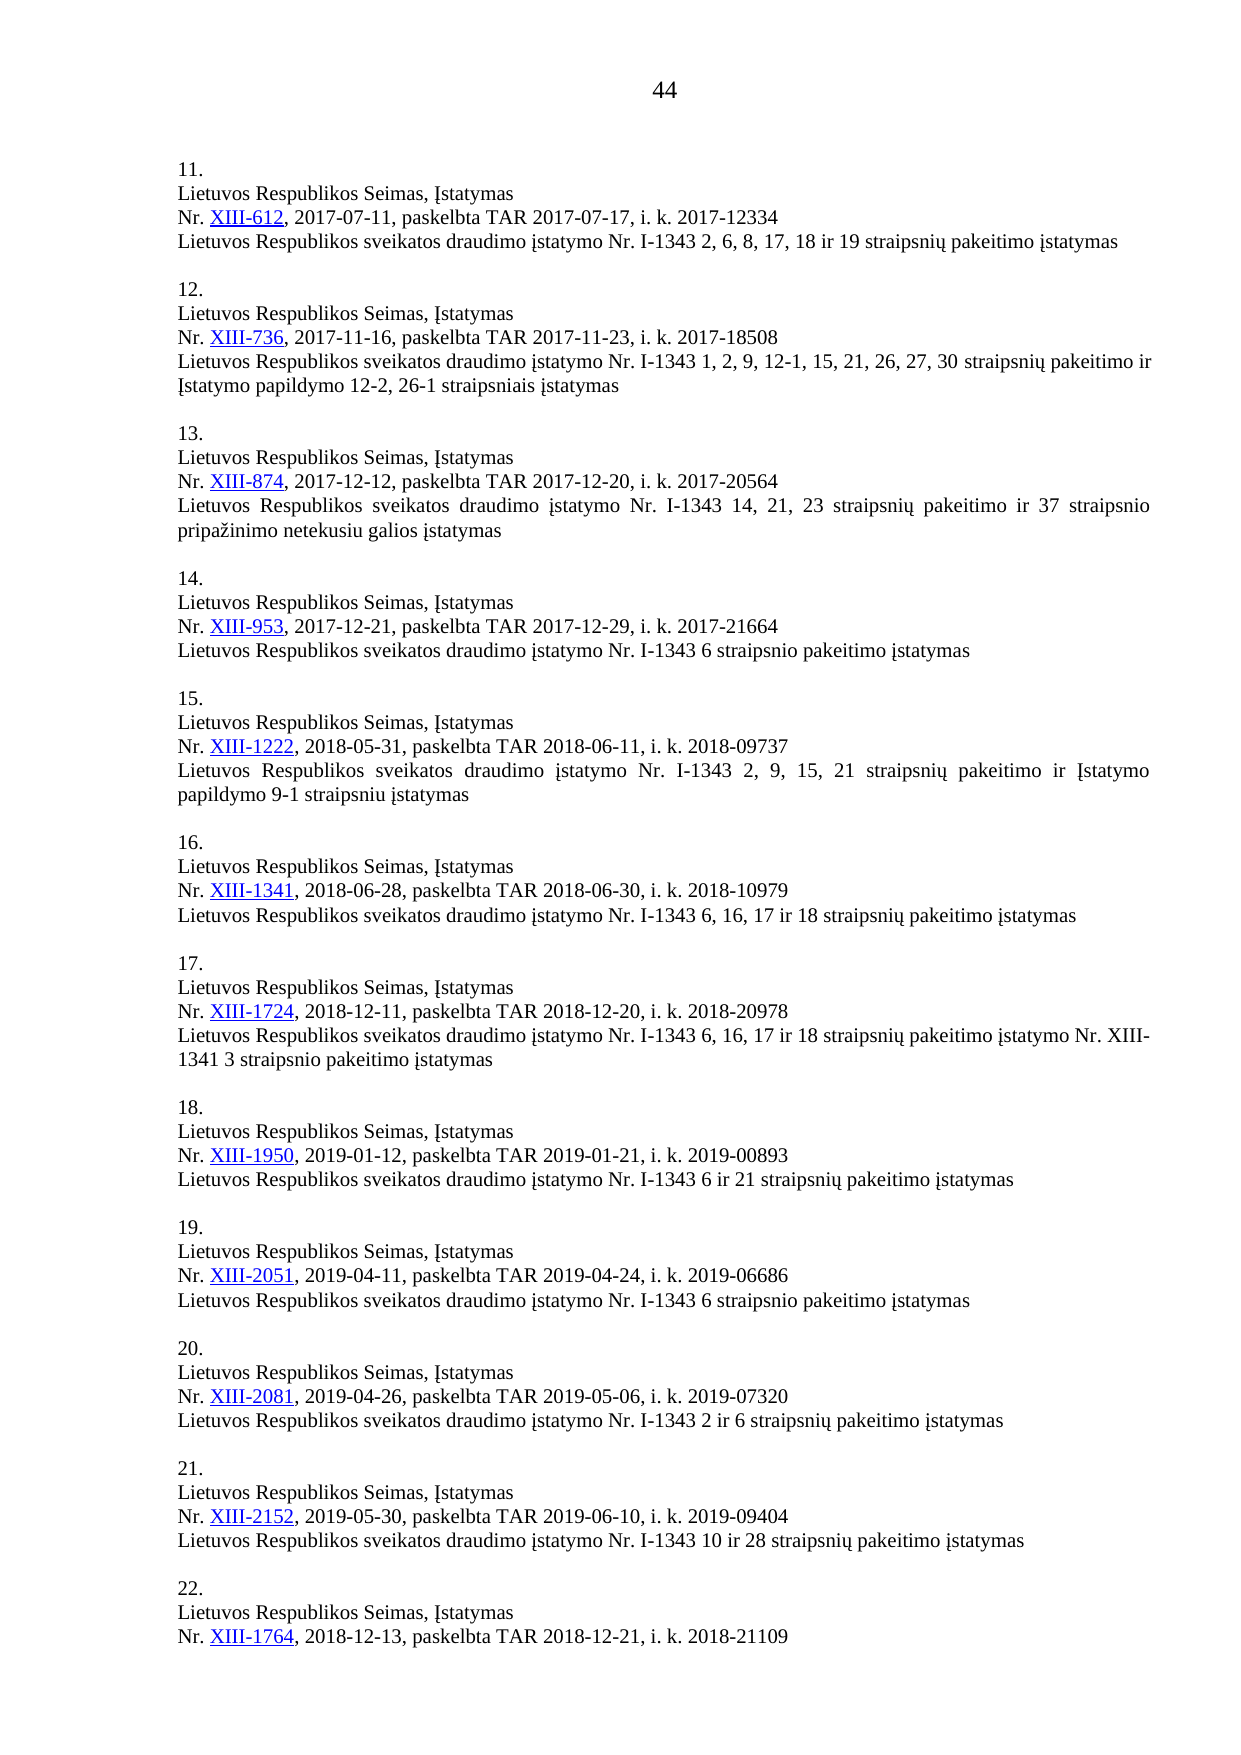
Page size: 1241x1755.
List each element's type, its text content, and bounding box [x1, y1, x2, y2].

text Lietuvos Respublikos sveikatos draudimo įstatymo Nr. I-1343 6, 16, 17 ir 18 straipsnių pakeitimo įstatymas [177, 902, 1152, 927]
text Nr. XIII-1724, 2018-12-11, paskelbta TAR 2018-12-20, i. k. 2018-20978 [177, 999, 1152, 1023]
text Lietuvos Respublikos Seimas, Įstatymas [177, 975, 1152, 999]
text Lietuvos Respublikos Seimas, Įstatymas [177, 445, 1152, 469]
text Lietuvos Respublikos sveikatos draudimo įstatymo Nr. I-1343 10 ir 28 straipsnių pakeitimo įstatymas [177, 1528, 1152, 1552]
text Nr. XIII-1764, 2018-12-13, paskelbta TAR 2018-12-21, i. k. 2018-21109 [177, 1624, 1152, 1648]
text Lietuvos Respublikos sveikatos draudimo įstatymo Nr. I-1343 2, 6, 8, 17, 18 ir 19 straipsnių pakeitimo įstatymas [177, 229, 1152, 253]
text Nr. XIII-2081, 2019-04-26, paskelbta TAR 2019-05-06, i. k. 2019-07320 [177, 1384, 1152, 1408]
text Nr. XIII-2051, 2019-04-11, paskelbta TAR 2019-04-24, i. k. 2019-06686 [177, 1263, 1152, 1287]
text 14. [177, 566, 1152, 590]
text Lietuvos Respublikos Seimas, Įstatymas [177, 590, 1152, 614]
text Nr. XIII-1222, 2018-05-31, paskelbta TAR 2018-06-11, i. k. 2018-09737 [177, 734, 1152, 758]
text Nr. XIII-2152, 2019-05-30, paskelbta TAR 2019-06-10, i. k. 2019-09404 [177, 1504, 1152, 1528]
text Lietuvos Respublikos sveikatos draudimo įstatymo Nr. I-1343 6 ir 21 straipsnių pakeitimo įstatymas [177, 1167, 1152, 1191]
text Lietuvos Respublikos sveikatos draudimo įstatymo Nr. I-1343 2 ir 6 straipsnių pakeitimo įstatymas [177, 1408, 1152, 1432]
text Nr. XIII-612, 2017-07-11, paskelbta TAR 2017-07-17, i. k. 2017-12334 [177, 205, 1152, 229]
text 19. [177, 1215, 1152, 1239]
text Lietuvos Respublikos Seimas, Įstatymas [177, 1480, 1152, 1504]
text Lietuvos Respublikos Seimas, Įstatymas [177, 1239, 1152, 1263]
text Nr. XIII-1950, 2019-01-12, paskelbta TAR 2019-01-21, i. k. 2019-00893 [177, 1143, 1152, 1167]
text 15. [177, 686, 1152, 710]
text Lietuvos Respublikos Seimas, Įstatymas [177, 1360, 1152, 1384]
text Lietuvos Respublikos Seimas, Įstatymas [177, 854, 1152, 878]
text 11. [177, 157, 1152, 181]
text Lietuvos Respublikos Seimas, Įstatymas [177, 181, 1152, 205]
text Lietuvos Respublikos Seimas, Įstatymas [177, 1119, 1152, 1143]
text Lietuvos Respublikos sveikatos draudimo įstatymo Nr. I-1343 6, 16, 17 ir 18 straipsnių pakeitimo įstatymo Nr. XIII-1341 3 straipsnio pakeitimo įstatymas [177, 1023, 1152, 1071]
text Lietuvos Respublikos sveikatos draudimo įstatymo Nr. I-1343 6 straipsnio pakeitimo įstatymas [177, 638, 1152, 662]
text 13. [177, 421, 1152, 445]
text 16. [177, 830, 1152, 854]
text Lietuvos Respublikos sveikatos draudimo įstatymo Nr. I-1343 14, 21, 23 straipsnių pakeitimo ir 37 straipsnio pripažinimo netekusiu galios įstatymas [177, 493, 1152, 542]
text Nr. XIII-874, 2017-12-12, paskelbta TAR 2017-12-20, i. k. 2017-20564 [177, 469, 1152, 493]
text Nr. XIII-736, 2017-11-16, paskelbta TAR 2017-11-23, i. k. 2017-18508 [177, 325, 1152, 349]
text Lietuvos Respublikos sveikatos draudimo įstatymo Nr. I-1343 6 straipsnio pakeitimo įstatymas [177, 1287, 1152, 1312]
text Lietuvos Respublikos Seimas, Įstatymas [177, 710, 1152, 734]
text Nr. XIII-1341, 2018-06-28, paskelbta TAR 2018-06-30, i. k. 2018-10979 [177, 878, 1152, 902]
text 22. [177, 1576, 1152, 1600]
text Lietuvos Respublikos Seimas, Įstatymas [177, 301, 1152, 325]
text 18. [177, 1095, 1152, 1119]
text Lietuvos Respublikos sveikatos draudimo įstatymo Nr. I-1343 2, 9, 15, 21 straipsnių pakeitimo ir Įstatymo papildymo 9-1 straipsniu įstatymas [177, 758, 1152, 806]
text 21. [177, 1456, 1152, 1480]
text 20. [177, 1336, 1152, 1360]
text Lietuvos Respublikos Seimas, Įstatymas [177, 1600, 1152, 1624]
text 17. [177, 951, 1152, 975]
text Nr. XIII-953, 2017-12-21, paskelbta TAR 2017-12-29, i. k. 2017-21664 [177, 614, 1152, 638]
text Lietuvos Respublikos sveikatos draudimo įstatymo Nr. I-1343 1, 2, 9, 12-1, 15, 21, 26, 27, 30 straipsnių pakeitimo ir Įstatymo papildymo 12-2, 26-1 straipsniais įstatymas [177, 349, 1152, 397]
text 12. [177, 277, 1152, 301]
